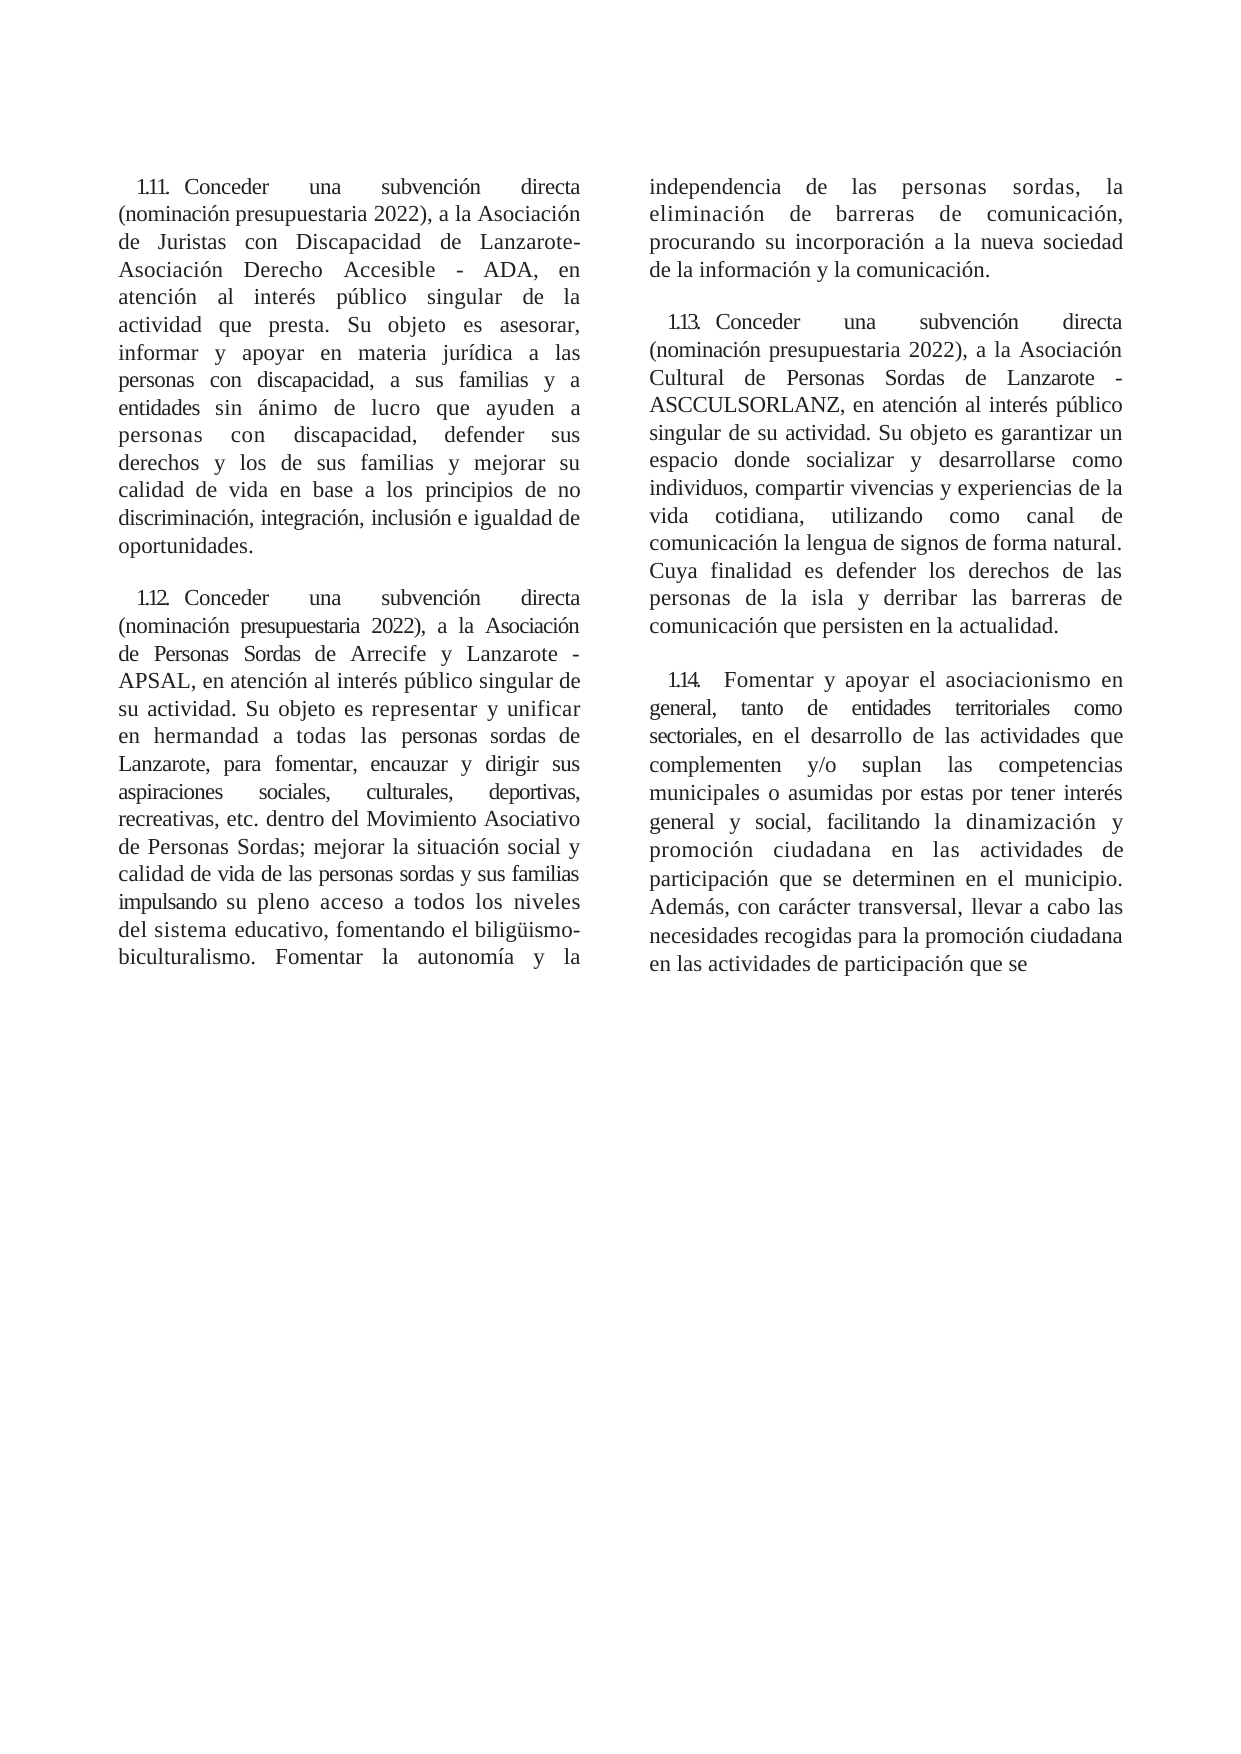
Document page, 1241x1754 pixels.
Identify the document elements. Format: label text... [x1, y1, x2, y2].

list Conceder una subvención directa (nominación presupuestaria 2022), a la Asociación de Personas Sordas de Arrecife y Lanzarote - APSAL, en atención al interés público singular de su actividad. Su objeto es representar y unificar en hermandad a todas las personas sordas de Lanzarote, para fomentar, encauzar y dirigir sus aspiraciones sociales, culturales, deportivas, recreativas, etc. dentro del Movimiento Asociativo de Personas Sordas; mejorar la situación social y calidad de vida de las personas sordas y sus familias impulsando su pleno acceso a todos los niveles del sistema educativo, fomentando el biligüismo-biculturalismo. Fomentar la autonomía y la [118, 584, 581, 970]
list Conceder una subvención directa (nominación presupuestaria 2022), a la Asociación de Juristas con Discapacidad de Lanzarote- Asociación Derecho Accesible - ADA, en atención al interés público singular de la actividad que presta. Su objeto es asesorar, informar y apoyar en materia jurídica a las personas con discapacidad, a sus familias y a entidades sin ánimo de lucro que ayuden a personas con discapacidad, defender sus derechos y los de sus familias y mejorar su calidad de vida en base a los principios de no discriminación, integración, inclusión e igualdad de oportunidades. [118, 173, 581, 558]
list Conceder una subvención directa (nominación presupuestaria 2022), a la Asociación Cultural de Personas Sordas de Lanzarote - ASCCULSORLANZ, en atención al interés público singular de su actividad. Su objeto es garantizar un espacio donde socializar y desarrollarse como individuos, compartir vivencias y experiencias de la vida cotidiana, utilizando como canal de comunicación la lengua de signos de forma natural. Cuya finalidad es defender los derechos de las personas de la isla y derribar las barreras de comunicación que persisten en la actualidad. [649, 308, 1123, 638]
list Fomentar y apoyar el asociacionismo en general, tanto de entidades territoriales como sectoriales, en el desarrollo de las actividades que complementen y/o suplan las competencias municipales o asumidas por estas por tener interés general y social, facilitando la dinamización y promoción ciudadana en las actividades de participación que se determinen en el municipio. Además, con carácter transversal, llevar a cabo las necesidades recogidas para la promoción ciudadana en las actividades de participación que se [649, 666, 1123, 976]
list independencia de las personas sordas, la eliminación de barreras de comunicación, procurando su incorporación a la nueva sociedad de la información y la comunicación. [649, 173, 1123, 282]
